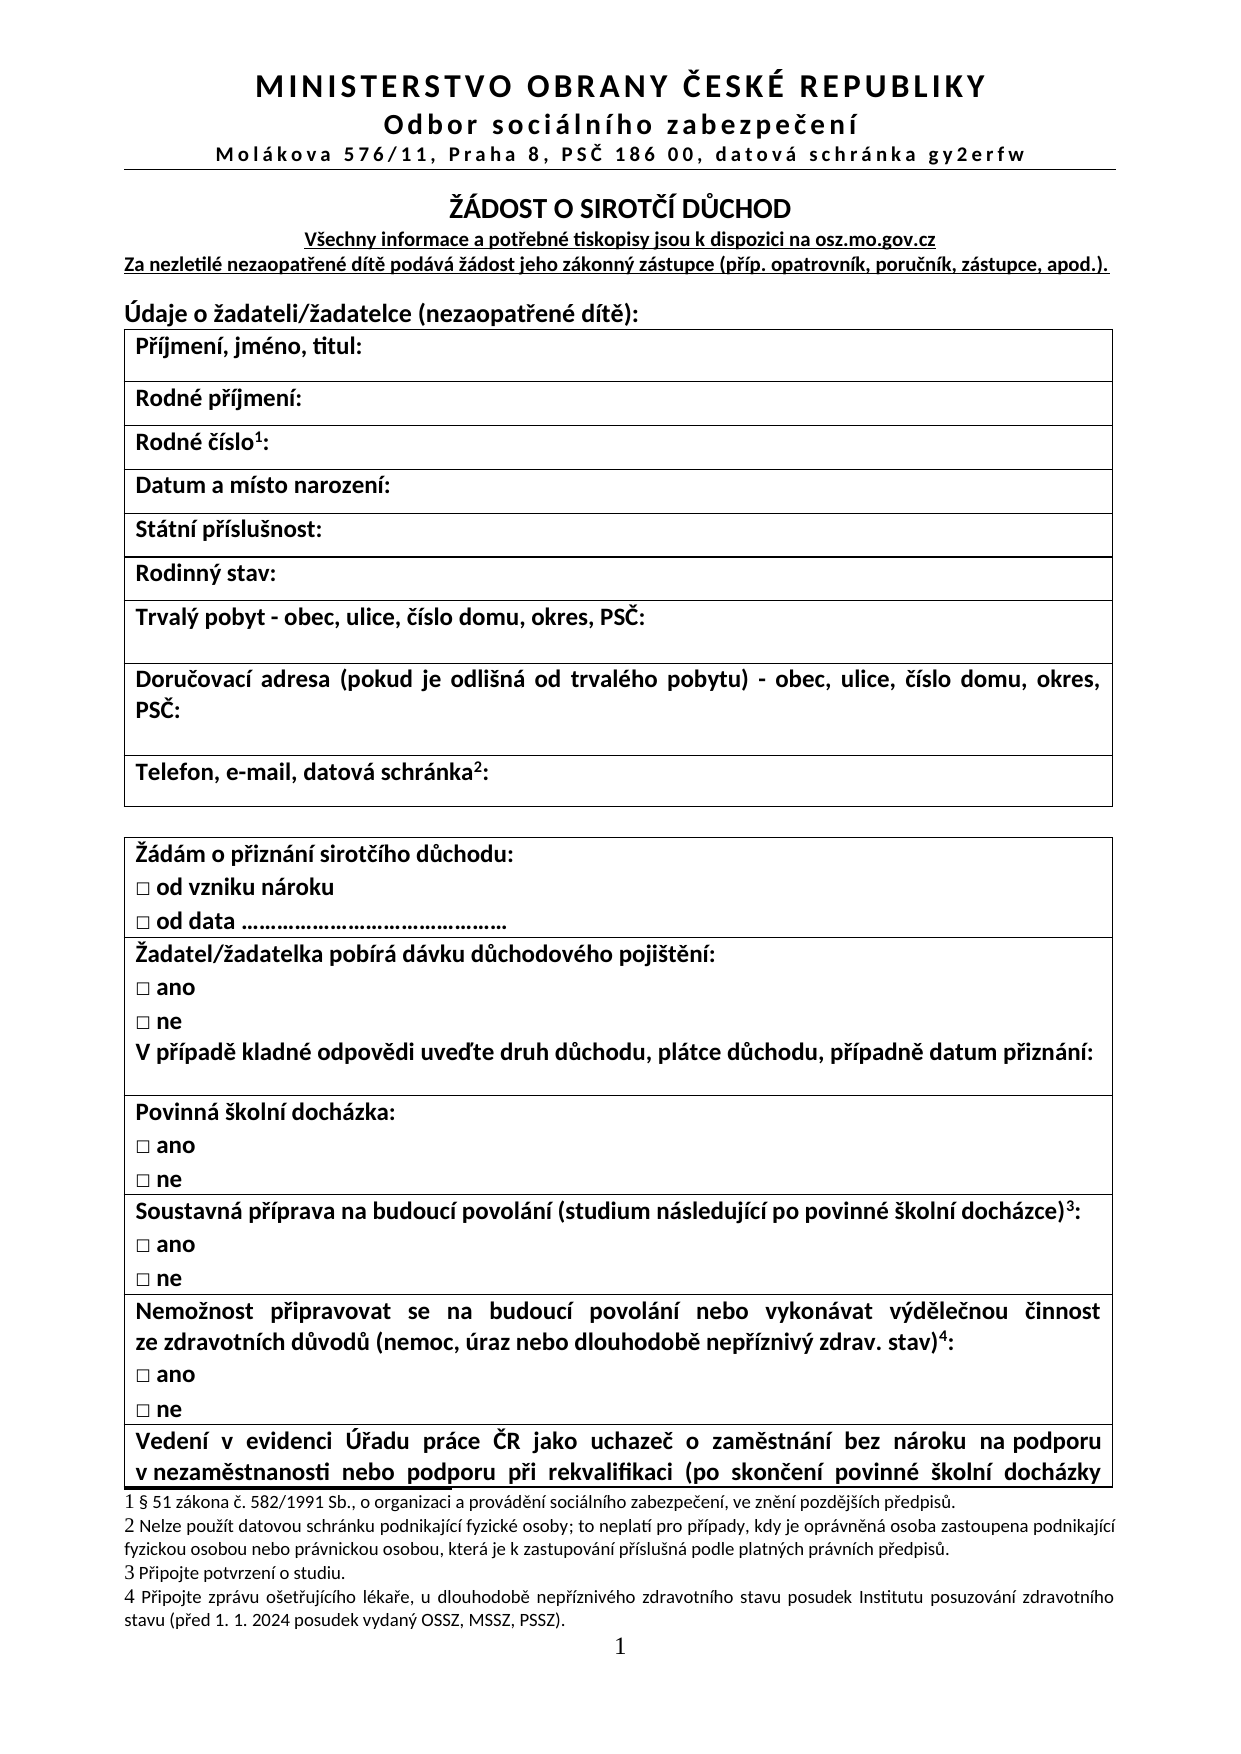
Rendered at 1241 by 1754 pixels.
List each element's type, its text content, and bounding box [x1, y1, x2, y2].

table_header Žádám o přiznání sirotčího důchodu: ☐ od vzniku nároku ☐ od data ……………………………………… [125, 838, 1112, 937]
text ŽÁDOST O SIROTČÍ DŮCHOD [124, 190, 1116, 226]
table_cell Vedení v evidenci Úřadu práce ČR jako uchazeč o zaměstnání bez nároku na podporu v nezaměstnanosti nebo podporu při rekvalifikaci (po skončení povinné školní docházky [125, 1425, 1112, 1486]
text Za nezletilé nezaopatřené dítě podává žádost jeho zákonný zástupce (příp. opatrovník, poručník, zástupce, apod.). [124, 251, 1116, 277]
table_cell Žadatel/žadatelka pobírá dávku důchodového pojištění: ☐ ano ☐ ne V případě kladné odpovědi uveďte druh důchodu, plátce důchodu, případně datum přiznání: [125, 938, 1112, 1095]
table_cell Státní příslušnost: [125, 514, 1112, 556]
table_cell Doručovací adresa (pokud je odlišná od trvalého pobytu) - obec, ulice, číslo domu, okres, PSČ: [125, 664, 1112, 755]
table_cell Rodinný stav: [125, 558, 1112, 600]
table_header Příjmení, jméno, titul: [125, 330, 1112, 381]
table_cell Nemožnost připravovat se na budoucí povolání nebo vykonávat výdělečnou činnost ze zdravotních důvodů (nemoc, úraz nebo dlouhodobě nepříznivý zdrav. stav): ☐ ano ☐ ne [125, 1295, 1112, 1424]
table_cell Rodné příjmení: [125, 382, 1112, 425]
table_cell Telefon, e-mail, datová schránka: [125, 756, 1112, 806]
table_cell Trvalý pobyt - obec, ulice, číslo domu, okres, PSČ: [125, 601, 1112, 662]
text Všechny informace a potřebné tiskopisy jsou k dispozici na osz.mo.gov.cz [124, 226, 1116, 251]
table_cell Rodné číslo: [125, 426, 1112, 468]
table_cell Soustavná příprava na budoucí povolání (studium následující po povinné školní docházce): ☐ ano ☐ ne [125, 1195, 1112, 1294]
table_cell Povinná školní docházka: ☐ ano ☐ ne [125, 1096, 1112, 1194]
text Údaje o žadateli/žadatelce (nezaopatřené dítě): [124, 297, 1116, 329]
table_cell Datum a místo narození: [125, 470, 1112, 512]
